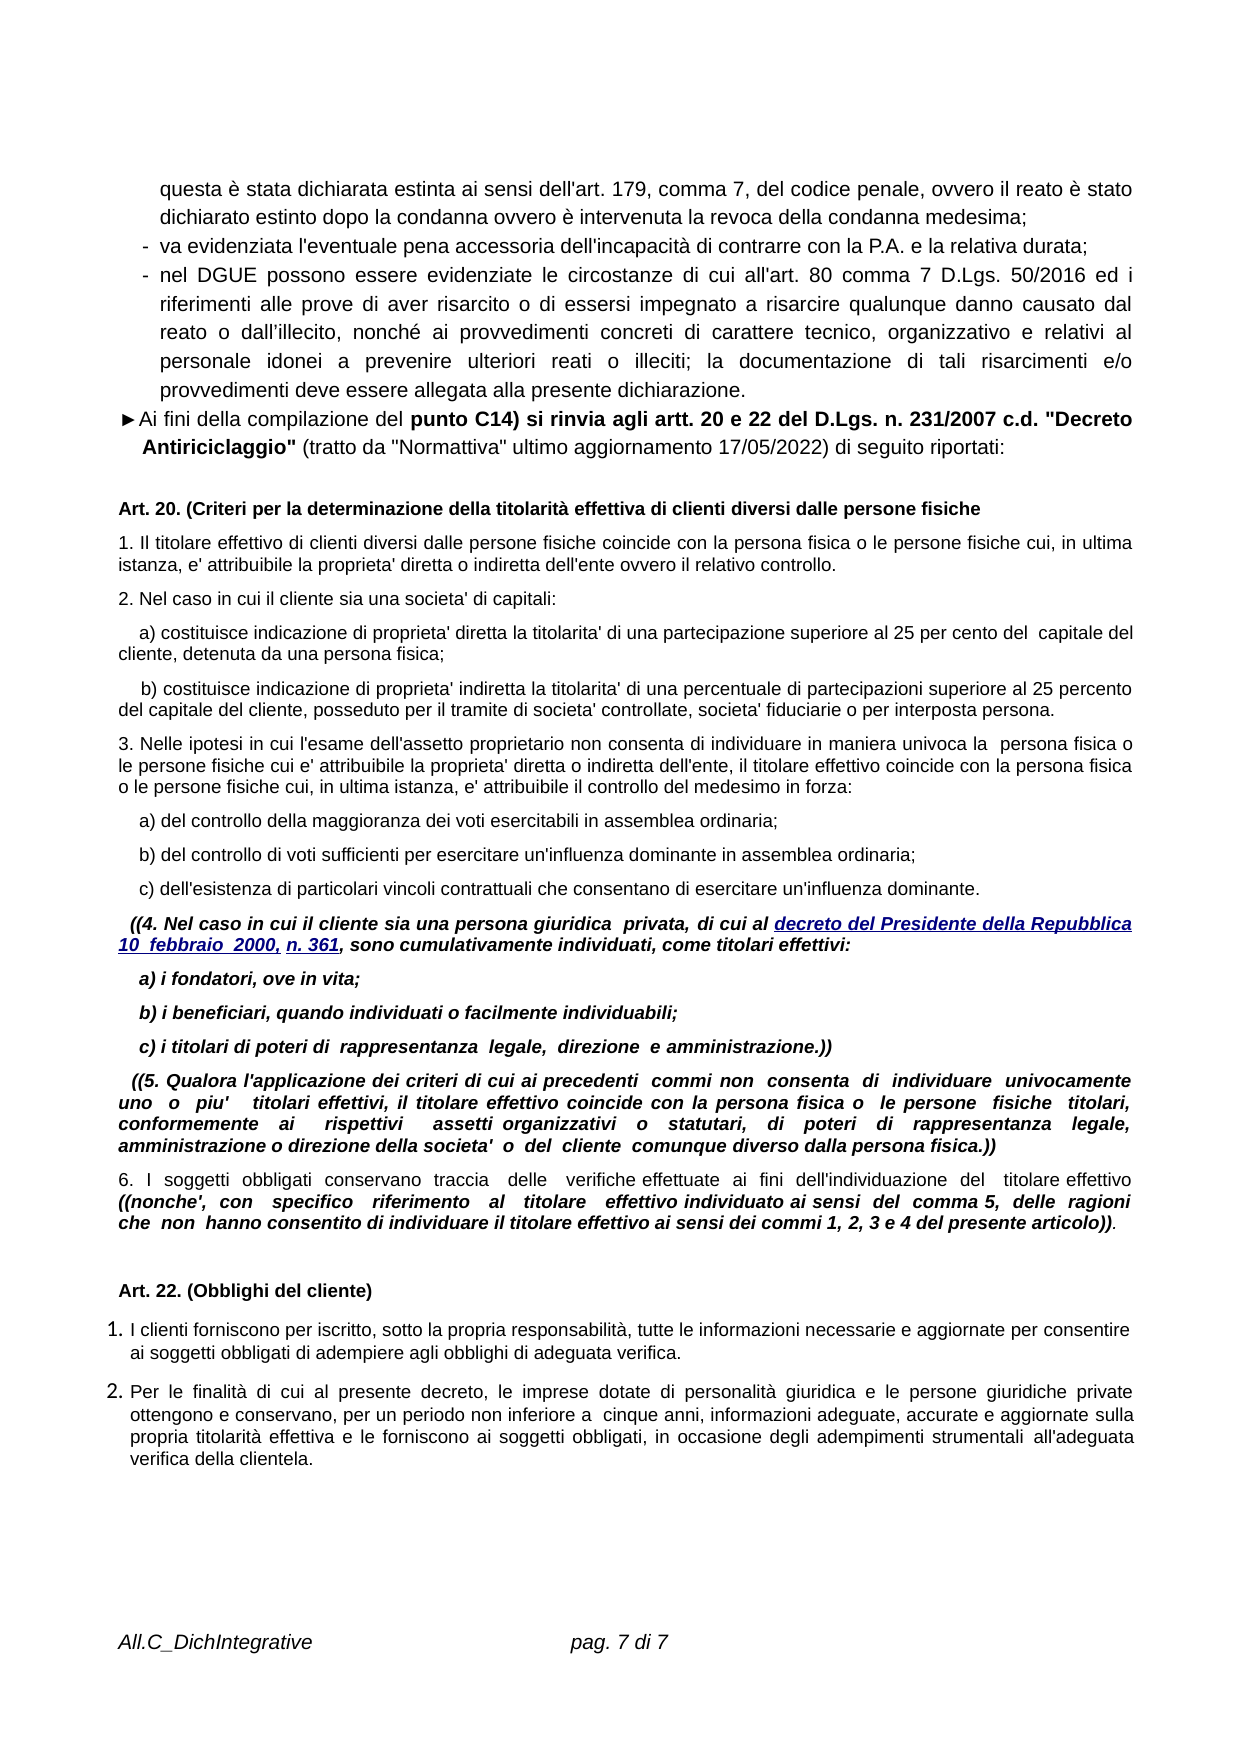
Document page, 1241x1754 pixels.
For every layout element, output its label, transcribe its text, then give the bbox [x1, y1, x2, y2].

text ((5. Qualora l'applicazione dei criteri di cui ai precedenti commi non consenta di individuare univocamente uno o piu' titolari effettivi, il titolare effettivo coincide con la persona fisica o le persone fisiche titolari, conformemente ai rispettivi assetti organizzativi o statutari, di poteri di rappresentanza legale, amministrazione o direzione della societa' o del cliente comunque diverso dalla persona fisica.)) [118, 1070, 1134, 1156]
text ((4. Nel caso in cui il cliente sia una persona giuridica privata, di cui al decreto del Presidente della Repubblica 10 febbraio 2000, n. 361, sono cumulativamente individuati, come titolari effettivi: [118, 912, 1134, 955]
text - va evidenziata l'eventuale pena accessoria dell'incapacità di contrarre con la P.A. e la relativa durata; [142, 234, 1134, 258]
text 6. I soggetti obbligati conservano traccia delle verifiche effettuate ai fini dell'individuazione del titolare effettivo ((nonche', con specifico riferimento al titolare effettivo individuato ai sensi del comma 5, delle ragioni che non hanno consentito di individuare il titolare effettivo ai sensi dei commi 1, 2, 3 e 4 del presente articolo)). [118, 1169, 1134, 1233]
list I clienti forniscono per iscritto, sotto la propria responsabilità, tutte le informazioni necessarie e aggiornate per consentire ai soggetti obbligati di adempiere agli obblighi di adeguata verifica. [106, 1314, 1134, 1364]
text c) dell'esistenza di particolari vincoli contrattuali che consentano di esercitare un'influenza dominante. [118, 878, 1134, 900]
text 2. Nel caso in cui il cliente sia una societa' di capitali: [118, 588, 1134, 609]
text questa è stata dichiarata estinta ai sensi dell'art. 179, comma 7, del codice penale, ovvero il reato è stato dichiarato estinto dopo la condanna ovvero è intervenuta la revoca della condanna medesima; [142, 176, 1134, 229]
list Per le finalità di cui al presente decreto, le imprese dotate di personalità giuridica e le persone giuridiche private ottengono e conservano, per un periodo non inferiore a cinque anni, informazioni adeguate, accurate e aggiornate sulla propria titolarità effettiva e le forniscono ai soggetti obbligati, in occasione degli adempimenti strumentali all'adeguata verifica della clientela. [106, 1376, 1134, 1469]
text b) costituisce indicazione di proprieta' indiretta la titolarita' di una percentuale di partecipazioni superiore al 25 percento del capitale del cliente, posseduto per il tramite di societa' controllate, societa' fiduciarie o per interposta persona. [118, 677, 1134, 720]
text a) del controllo della maggioranza dei voti esercitabili in assemblea ordinaria; [118, 810, 1134, 832]
text - nel DGUE possono essere evidenziate le circostanze di cui all'art. 80 comma 7 D.Lgs. 50/2016 ed i riferimenti alle prove di aver risarcito o di essersi impegnato a risarcire qualunque danno causato dal reato o dall’illecito, nonché ai provvedimenti concreti di carattere tecnico, organizzativo e relativi al personale idonei a prevenire ulteriori reati o illeciti; la documentazione di tali risarcimenti e/o provvedimenti deve essere allegata alla presente dichiarazione. [142, 263, 1134, 402]
text Art. 22. (Obblighi del cliente) [118, 1280, 1134, 1302]
text a) costituisce indicazione di proprieta' diretta la titolarita' di una partecipazione superiore al 25 per cento del capitale del cliente, detenuta da una persona fisica; [118, 622, 1134, 665]
text b) del controllo di voti sufficienti per esercitare un'influenza dominante in assemblea ordinaria; [118, 844, 1134, 866]
text Art. 20. (Criteri per la determinazione della titolarità effettiva di clienti diversi dalle persone fisiche [118, 498, 1134, 519]
text b) i beneficiari, quando individuati o facilmente individuabili; [118, 1002, 1134, 1023]
text ►Ai fini della compilazione del punto C14) si rinvia agli artt. 20 e 22 del D.Lgs. n. 231/2007 c.d. "Decreto Antiriciclaggio" (tratto da "Normattiva" ultimo aggiornamento 17/05/2022) di seguito riportati: [118, 406, 1134, 459]
text a) i fondatori, ove in vita; [118, 968, 1134, 989]
text 3. Nelle ipotesi in cui l'esame dell'assetto proprietario non consenta di individuare in maniera univoca la persona fisica o le persone fisiche cui e' attribuibile la proprieta' diretta o indiretta dell'ente, il titolare effettivo coincide con la persona fisica o le persone fisiche cui, in ultima istanza, e' attribuibile il controllo del medesimo in forza: [118, 733, 1134, 798]
text c) i titolari di poteri di rappresentanza legale, direzione e amministrazione.)) [118, 1036, 1134, 1058]
text 1. Il titolare effettivo di clienti diversi dalle persone fisiche coincide con la persona fisica o le persone fisiche cui, in ultima istanza, e' attribuibile la proprieta' diretta o indiretta dell'ente ovvero il relativo controllo. [118, 532, 1134, 575]
